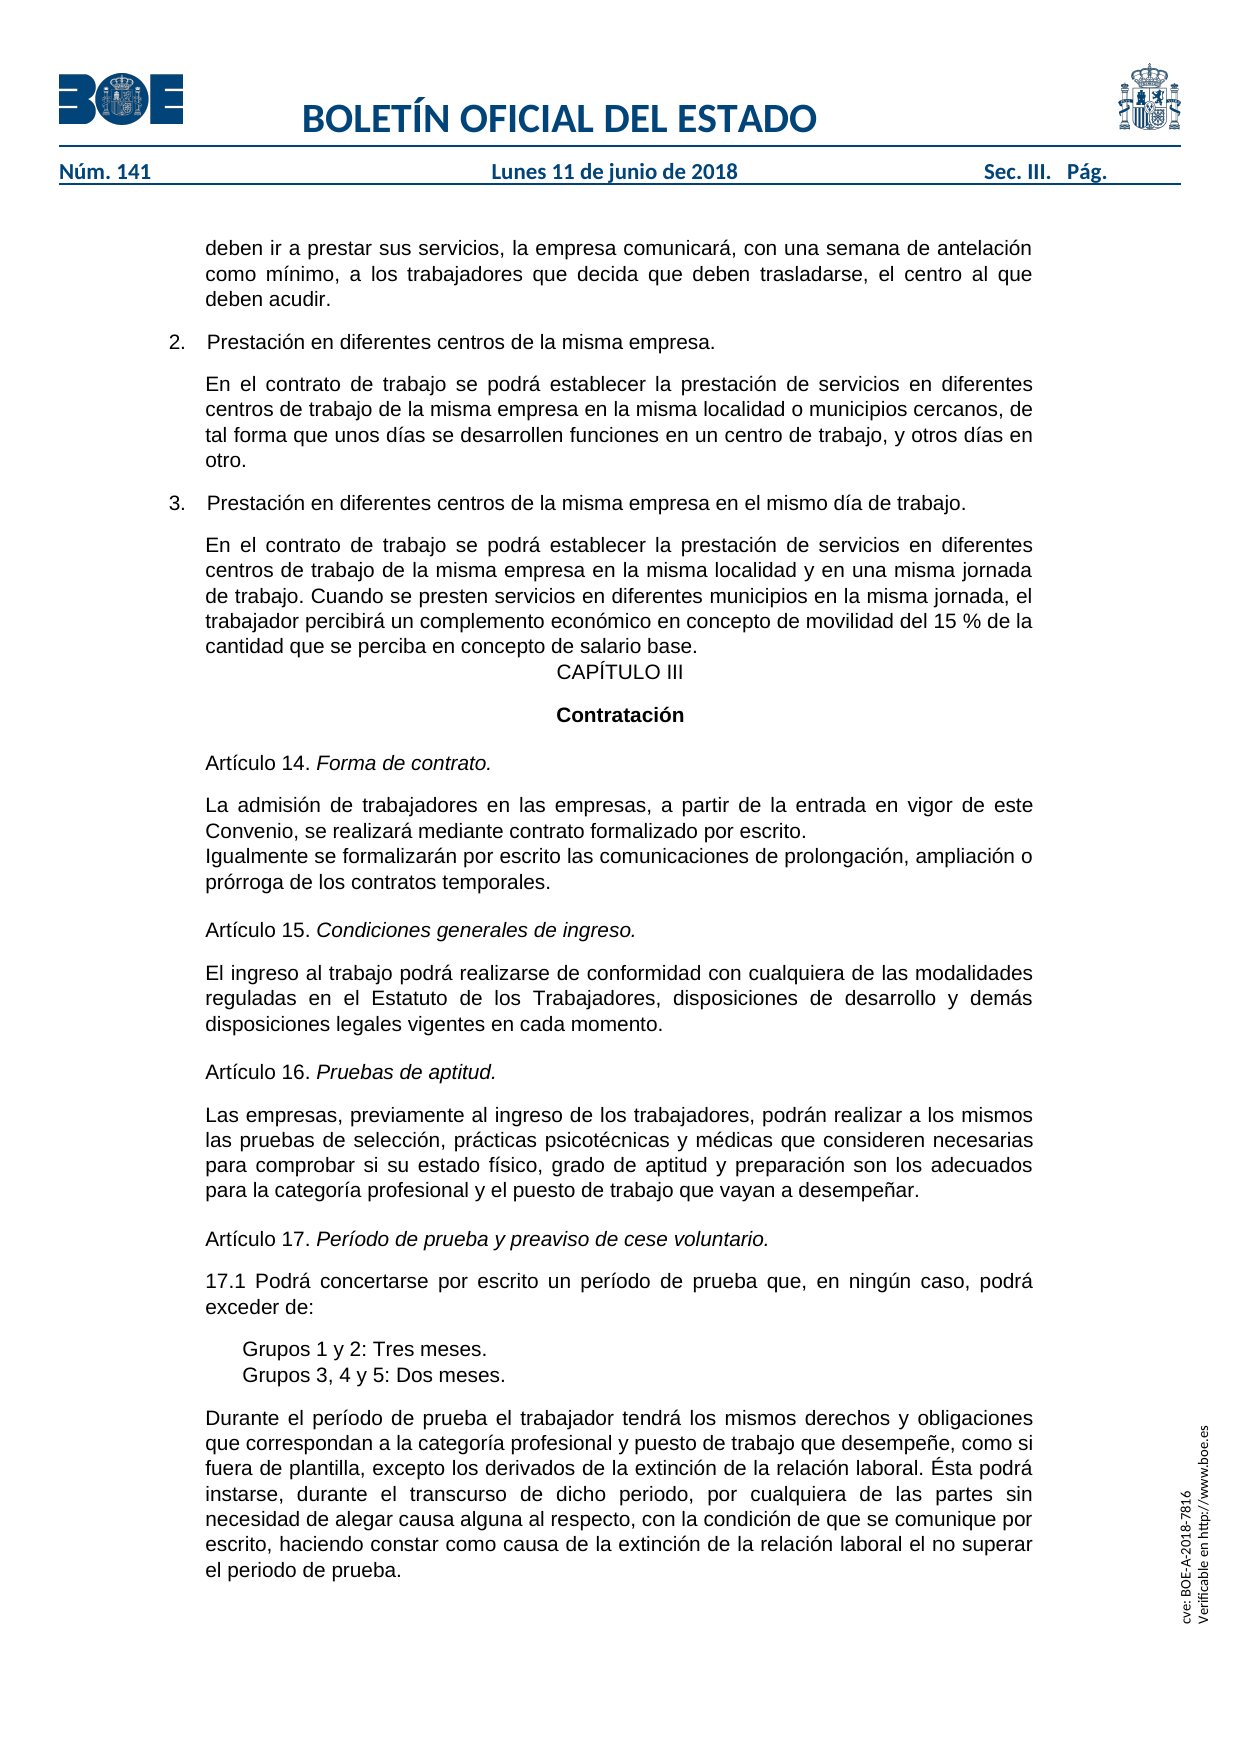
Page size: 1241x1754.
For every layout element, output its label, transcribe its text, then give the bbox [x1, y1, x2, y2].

text Grupos 3, 4 y 5: Dos meses. [242, 1363, 1034, 1387]
text El ingreso al trabajo podrá realizarse de conformidad con cualquiera de las modalidades reguladas en el Estatuto de los Trabajadores, disposiciones de desarrollo y demás disposiciones legales vigentes en cada momento. [205, 961, 1034, 1035]
list Prestación en diferentes centros de la misma empresa en el mismo día de trabajo. [168, 491, 1034, 514]
text deben ir a prestar sus servicios, la empresa comunicará, con una semana de antelación como mínimo, a los trabajadores que decida que deben trasladarse, el centro al que deben acudir. [205, 236, 1034, 311]
text Igualmente se formalizarán por escrito las comunicaciones de prolongación, ampliación o prórroga de los contratos temporales. [205, 844, 1034, 894]
text CAPÍTULO III [217, 660, 1023, 684]
text Artículo 16. Pruebas de aptitud. [205, 1060, 1034, 1084]
list Prestación en diferentes centros de la misma empresa. [168, 329, 1034, 353]
text Durante el período de prueba el trabajador tendrá los mismos derechos y obligaciones que correspondan a la categoría profesional y puesto de trabajo que desempeñe, como si fuera de plantilla, excepto los derivados de la extinción de la relación laboral. Ésta podrá instarse, durante el transcurso de dicho periodo, por cualquiera de las partes sin necesidad de alegar causa alguna al respecto, con la condición de que se comunique por escrito, haciendo constar como causa de la extinción de la relación laboral el no superar el periodo de prueba. [205, 1406, 1034, 1581]
text Grupos 1 y 2: Tres meses. [242, 1337, 1034, 1361]
text 17.1 Podrá concertarse por escrito un período de prueba que, en ningún caso, podrá exceder de: [205, 1269, 1034, 1319]
text Contratación [492, 702, 749, 726]
text En el contrato de trabajo se podrá establecer la prestación de servicios en diferentes centros de trabajo de la misma empresa en la misma localidad y en una misma jornada de trabajo. Cuando se presten servicios en diferentes municipios en la misma jornada, el trabajador percibirá un complemento económico en concepto de movilidad del 15 % de la cantidad que se perciba en concepto de salario base. [205, 533, 1034, 658]
text La admisión de trabajadores en las empresas, a partir de la entrada en vigor de este Convenio, se realizará mediante contrato formalizado por escrito. [205, 793, 1034, 843]
text Las empresas, previamente al ingreso de los trabajadores, podrán realizar a los mismos las pruebas de selección, prácticas psicotécnicas y médicas que consideren necesarias para comprobar si su estado físico, grado de aptitud y preparación son los adecuados para la categoría profesional y el puesto de trabajo que vayan a desempeñar. [205, 1102, 1034, 1202]
text Artículo 17. Período de prueba y preaviso de cese voluntario. [205, 1227, 1034, 1251]
text En el contrato de trabajo se podrá establecer la prestación de servicios en diferentes centros de trabajo de la misma empresa en la misma localidad o municipios cercanos, de tal forma que unos días se desarrollen funciones en un centro de trabajo, y otros días en otro. [205, 372, 1034, 472]
text Artículo 15. Condiciones generales de ingreso. [205, 918, 1034, 942]
text Artículo 14. Forma de contrato. [205, 751, 1034, 775]
